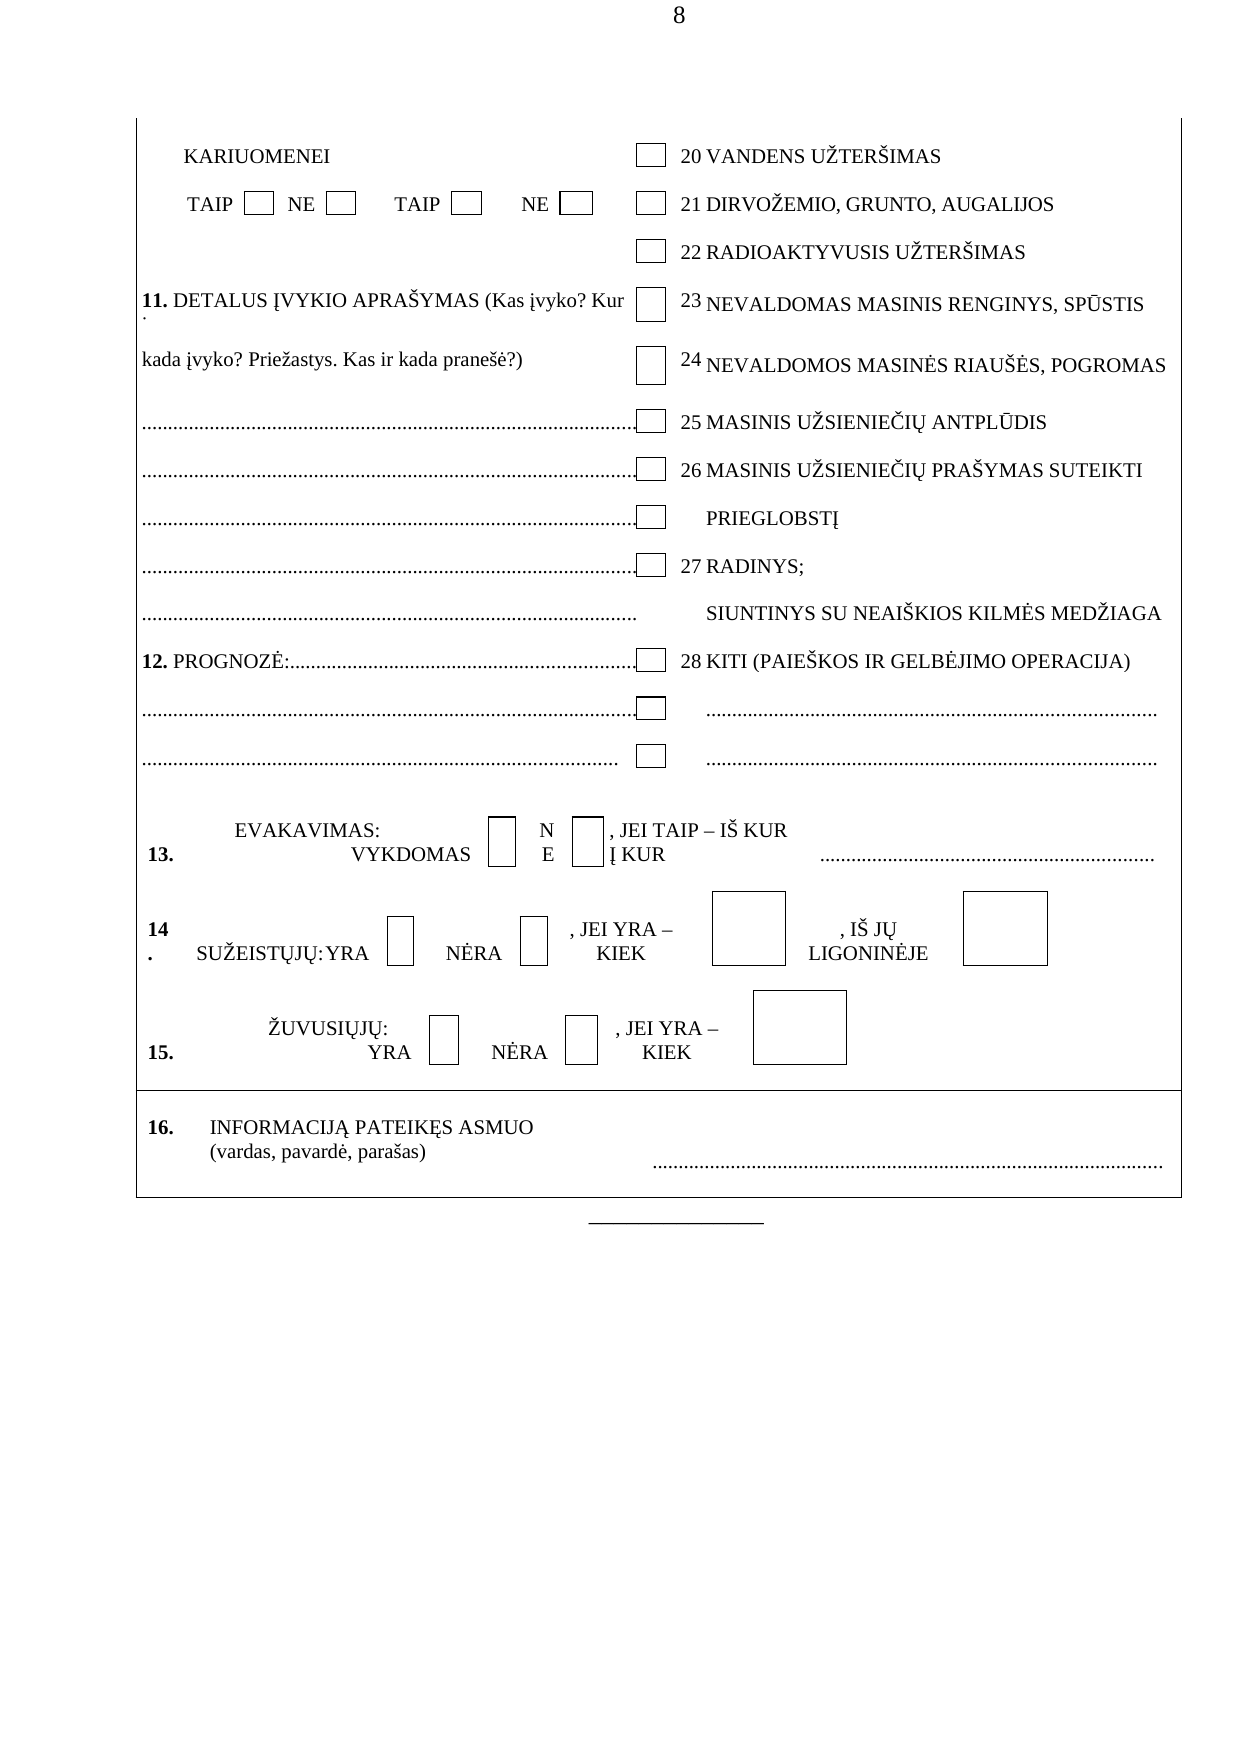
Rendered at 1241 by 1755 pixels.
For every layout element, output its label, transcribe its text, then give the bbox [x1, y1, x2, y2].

table_cell [452, 192, 481, 214]
table_cell [637, 410, 665, 432]
table_cell [566, 1016, 597, 1064]
table_cell [137, 1091, 1181, 1114]
table_cell [377, 143, 636, 166]
table_cell 13. [137, 816, 229, 866]
table_cell [245, 192, 273, 214]
table_cell [137, 432, 1181, 457]
table_cell [388, 917, 413, 965]
table_cell [637, 698, 665, 719]
table_cell [1048, 891, 1181, 965]
table_cell kada įvyko? Priežastys. Kas ir kada pranešė?) [137, 346, 636, 384]
table_cell [204, 1173, 614, 1197]
table_cell VANDENS užteršimas [701, 143, 1181, 166]
table_cell [137, 744, 636, 767]
table_cell 22. [666, 239, 701, 262]
table_cell masinis užsieniečių antplūdis [701, 409, 1181, 432]
table_cell [137, 214, 1181, 239]
table_cell nėra [414, 916, 520, 965]
table_cell [137, 767, 1181, 792]
table_cell 21. [666, 191, 701, 214]
table_cell [137, 866, 1181, 891]
table_cell taip [356, 191, 451, 214]
table_cell evakavimas: vykdomas [229, 816, 488, 866]
table_cell [637, 458, 665, 480]
table_cell [637, 554, 665, 576]
table_cell [137, 696, 636, 719]
table_cell kariuomenei [137, 143, 377, 166]
text ______________ [177, 1198, 1175, 1227]
table_cell [137, 624, 1181, 648]
table_cell [637, 192, 665, 214]
table_cell [137, 891, 712, 916]
table_cell 23. [666, 287, 701, 321]
table_cell [137, 409, 636, 432]
table_cell 26. [666, 457, 701, 480]
table_cell [561, 192, 592, 214]
table_cell informaciją pateikęs asmuo (vardas, pavardė, parašas) [204, 1115, 614, 1173]
table_cell 16. [137, 1115, 204, 1173]
table_cell dirvožemio, grunto, augalijos užteršimas [701, 191, 1181, 214]
table_cell [137, 262, 1181, 287]
table_cell [137, 576, 1181, 601]
table_cell [137, 505, 636, 528]
table_cell [637, 601, 665, 624]
table_cell [137, 166, 1181, 191]
table_cell [637, 288, 665, 321]
table_cell [647, 1139, 1181, 1173]
table_cell 25. [666, 409, 701, 432]
table_cell [637, 240, 665, 262]
table_cell [964, 892, 1047, 965]
table_cell siuntinys su neaiškios kilmės medžiaga [701, 601, 1181, 624]
table_cell [647, 1115, 1181, 1139]
table_cell 12. prognozė: [137, 648, 636, 671]
table_cell 28. [666, 648, 701, 671]
table_cell [701, 744, 1181, 767]
table_cell [137, 965, 1181, 990]
table_cell [637, 347, 665, 384]
table_cell [614, 1115, 647, 1139]
table_cell [637, 144, 665, 166]
table_cell sužeistųjų: yra [191, 916, 387, 965]
table_cell prieglobstį [701, 505, 1181, 528]
table_cell [137, 601, 637, 624]
table_cell masinis užsieniečių prašymas suteikti [701, 457, 1181, 480]
table_cell [614, 1173, 647, 1197]
table_cell 14. [137, 916, 191, 965]
table_cell [647, 1173, 1181, 1197]
table_cell 15. [137, 1015, 262, 1064]
table_cell [665, 601, 701, 624]
table_cell [637, 649, 665, 671]
table_cell [137, 239, 636, 262]
table_cell [137, 719, 1181, 744]
table_cell [430, 1016, 458, 1064]
table_cell , jei yra – kiek [548, 916, 712, 965]
table_cell [666, 505, 701, 528]
table_cell [637, 506, 665, 528]
table_cell nėra [459, 1015, 565, 1064]
table_cell [666, 696, 701, 719]
table_cell 20. [666, 143, 701, 166]
table_cell [701, 696, 1181, 719]
table_cell , jei taip – iš kur į kur [604, 816, 808, 866]
table_cell [137, 553, 636, 576]
table_cell [137, 457, 636, 480]
table_cell 24. [666, 346, 701, 384]
table_cell [754, 991, 846, 1064]
table_cell , iš jų ligoninėje [786, 916, 963, 965]
table_cell RADINYS; [701, 553, 1181, 576]
table_cell [137, 480, 1181, 505]
table_cell nevaldomas MASINIS RENGINYS, spūstis [701, 287, 1181, 321]
table_cell [521, 917, 547, 965]
table_cell [573, 818, 603, 866]
table_cell [327, 192, 355, 214]
table_cell [137, 990, 753, 1015]
table_cell [637, 745, 665, 767]
table_cell [666, 744, 701, 767]
table_cell ne [482, 191, 559, 214]
table_cell [137, 528, 1181, 553]
table_cell [137, 321, 1181, 346]
table_cell , jei yra – kiek [598, 1015, 753, 1064]
table_cell radioaktyvusis užteršimas [701, 239, 1181, 262]
table_cell [137, 384, 1181, 409]
table_cell ne [274, 191, 326, 214]
table_cell ne [516, 816, 572, 866]
table_cell [847, 1015, 1181, 1064]
table_cell [137, 671, 1181, 696]
table_cell [137, 793, 1181, 816]
table_cell NEVALDOMOS masinės RIAUŠĖS, pogromas [701, 346, 1181, 384]
table_cell taip [137, 191, 244, 214]
table_cell kiti (paieškos ir gelbėjimo operacija) [701, 648, 1181, 671]
table_cell [137, 1173, 204, 1197]
table_cell žuvusiųjų: yra [263, 1015, 429, 1064]
table_cell [847, 990, 1181, 1015]
table_cell [786, 891, 963, 916]
table_cell [489, 818, 515, 866]
table_cell [593, 191, 636, 214]
table_cell [137, 1064, 1181, 1089]
table_cell [614, 1139, 647, 1173]
table_cell [809, 816, 1181, 866]
table_cell 11. detalus įvykio aprašymas (Kas įvyko? Kur ir [137, 287, 636, 321]
table_cell 27. [666, 553, 701, 576]
table_cell [713, 892, 785, 965]
table_cell [137, 118, 1181, 143]
